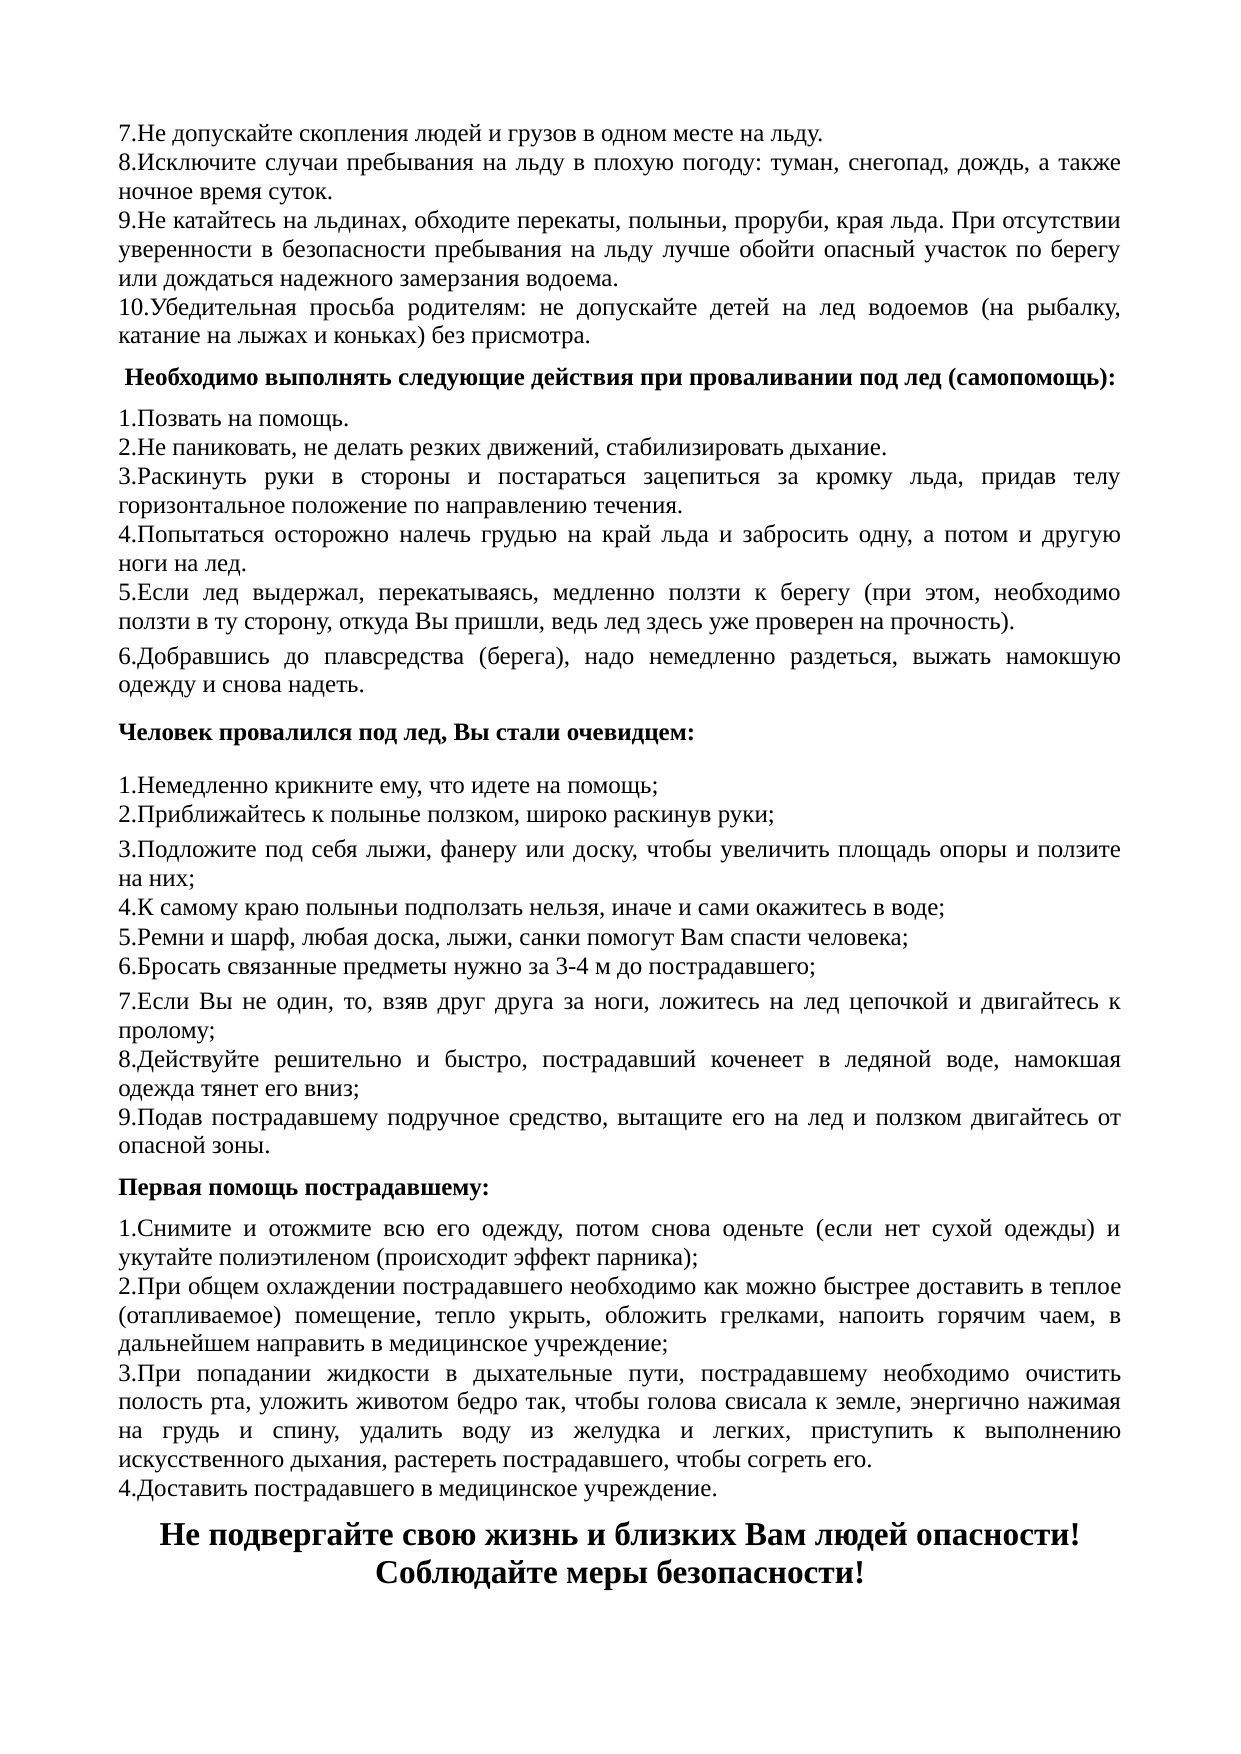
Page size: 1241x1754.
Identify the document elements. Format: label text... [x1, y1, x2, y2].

list Бросать связанные предметы нужно за 3-4 м до пострадавшего; [118, 951, 1122, 979]
list Не паниковать, не делать резких движений, стабилизировать дыхание. [118, 432, 1122, 461]
list Если лед выдержал, перекатываясь, медленно ползти к берегу (при этом, необходимо ползти в ту сторону, откуда Вы пришли, ведь лед здесь уже проверен на прочность). [118, 577, 1122, 635]
list При попадании жидкости в дыхательные пути, пострадавшему необходимо очистить полость рта, уложить животом бедро так, чтобы голова свисала к земле, энергично нажимая на грудь и спину, удалить воду из желудка и легких, приступить к выполнению искусственного дыхания, растереть пострадавшего, чтобы согреть его. [118, 1358, 1122, 1473]
list Подложите под себя лыжи, фанеру или доску, чтобы увеличить площадь опоры и ползите на них; [118, 834, 1122, 892]
text Не подвергайте свою жизнь и близких Вам людей опасности! Соблюдайте меры безопасности! [118, 1514, 1122, 1591]
list К самому краю полыньи подползать нельзя, иначе и сами окажитесь в воде; [118, 892, 1122, 921]
list Добравшись до плавсредства (берега), надо немедленно раздеться, выжать намокшую одежду и снова надеть. [118, 641, 1122, 698]
text Первая помощь пострадавшему: [118, 1172, 1122, 1201]
list Подав пострадавшему подручное средство, вытащите его на лед и ползком двигайтесь от опасной зоны. [118, 1102, 1122, 1159]
list При общем охлаждении пострадавшего необходимо как можно быстрее доставить в теплое (отапливаемое) помещение, тепло укрыть, обложить грелками, напоить горячим чаем, в дальнейшем направить в медицинское учреждение; [118, 1271, 1122, 1357]
list Доставить пострадавшего в медицинское учреждение. [118, 1473, 1122, 1502]
text Необходимо выполнять следующие действия при проваливании под лед (самопомощь): [118, 362, 1122, 391]
list Действуйте решительно и быстро, пострадавший коченеет в ледяной воде, намокшая одежда тянет его вниз; [118, 1044, 1122, 1101]
list Не допускайте скопления людей и грузов в одном месте на льду. [118, 118, 1122, 147]
list Если Вы не один, то, взяв друг друга за ноги, ложитесь на лед цепочкой и двигайтесь к пролому; [118, 986, 1122, 1043]
list Попытаться осторожно налечь грудью на край льда и забросить одну, а потом и другую ноги на лед. [118, 519, 1122, 577]
list Убедительная просьба родителям: не допускайте детей на лед водоемов (на рыбалку, катание на лыжах и коньках) без присмотра. [118, 292, 1122, 349]
list Приближайтесь к полынье ползком, широко раскинув руки; [118, 799, 1122, 828]
list Снимите и отожмите всю его одежду, потом снова оденьте (если нет сухой одежды) и укутайте полиэтиленом (происходит эффект парника); [118, 1213, 1122, 1271]
list Раскинуть руки в стороны и постараться зацепиться за кромку льда, придав телу горизонтальное положение по направлению течения. [118, 461, 1122, 519]
list Не катайтесь на льдинах, обходите перекаты, полыньи, проруби, края льда. При отсутствии уверенности в безопасности пребывания на льду лучше обойти опасный участок по берегу или дождаться надежного замерзания водоема. [118, 205, 1122, 291]
text Человек провалился под лед, Вы стали очевидцем: [118, 717, 1122, 746]
list Исключите случаи пребывания на льду в плохую погоду: туман, снегопад, дождь, а также ночное время суток. [118, 147, 1122, 205]
list Позвать на помощь. [118, 403, 1122, 432]
list Немедленно крикните ему, что идете на помощь; [118, 770, 1122, 799]
list Ремни и шарф, любая доска, лыжи, санки помогут Вам спасти человека; [118, 922, 1122, 950]
